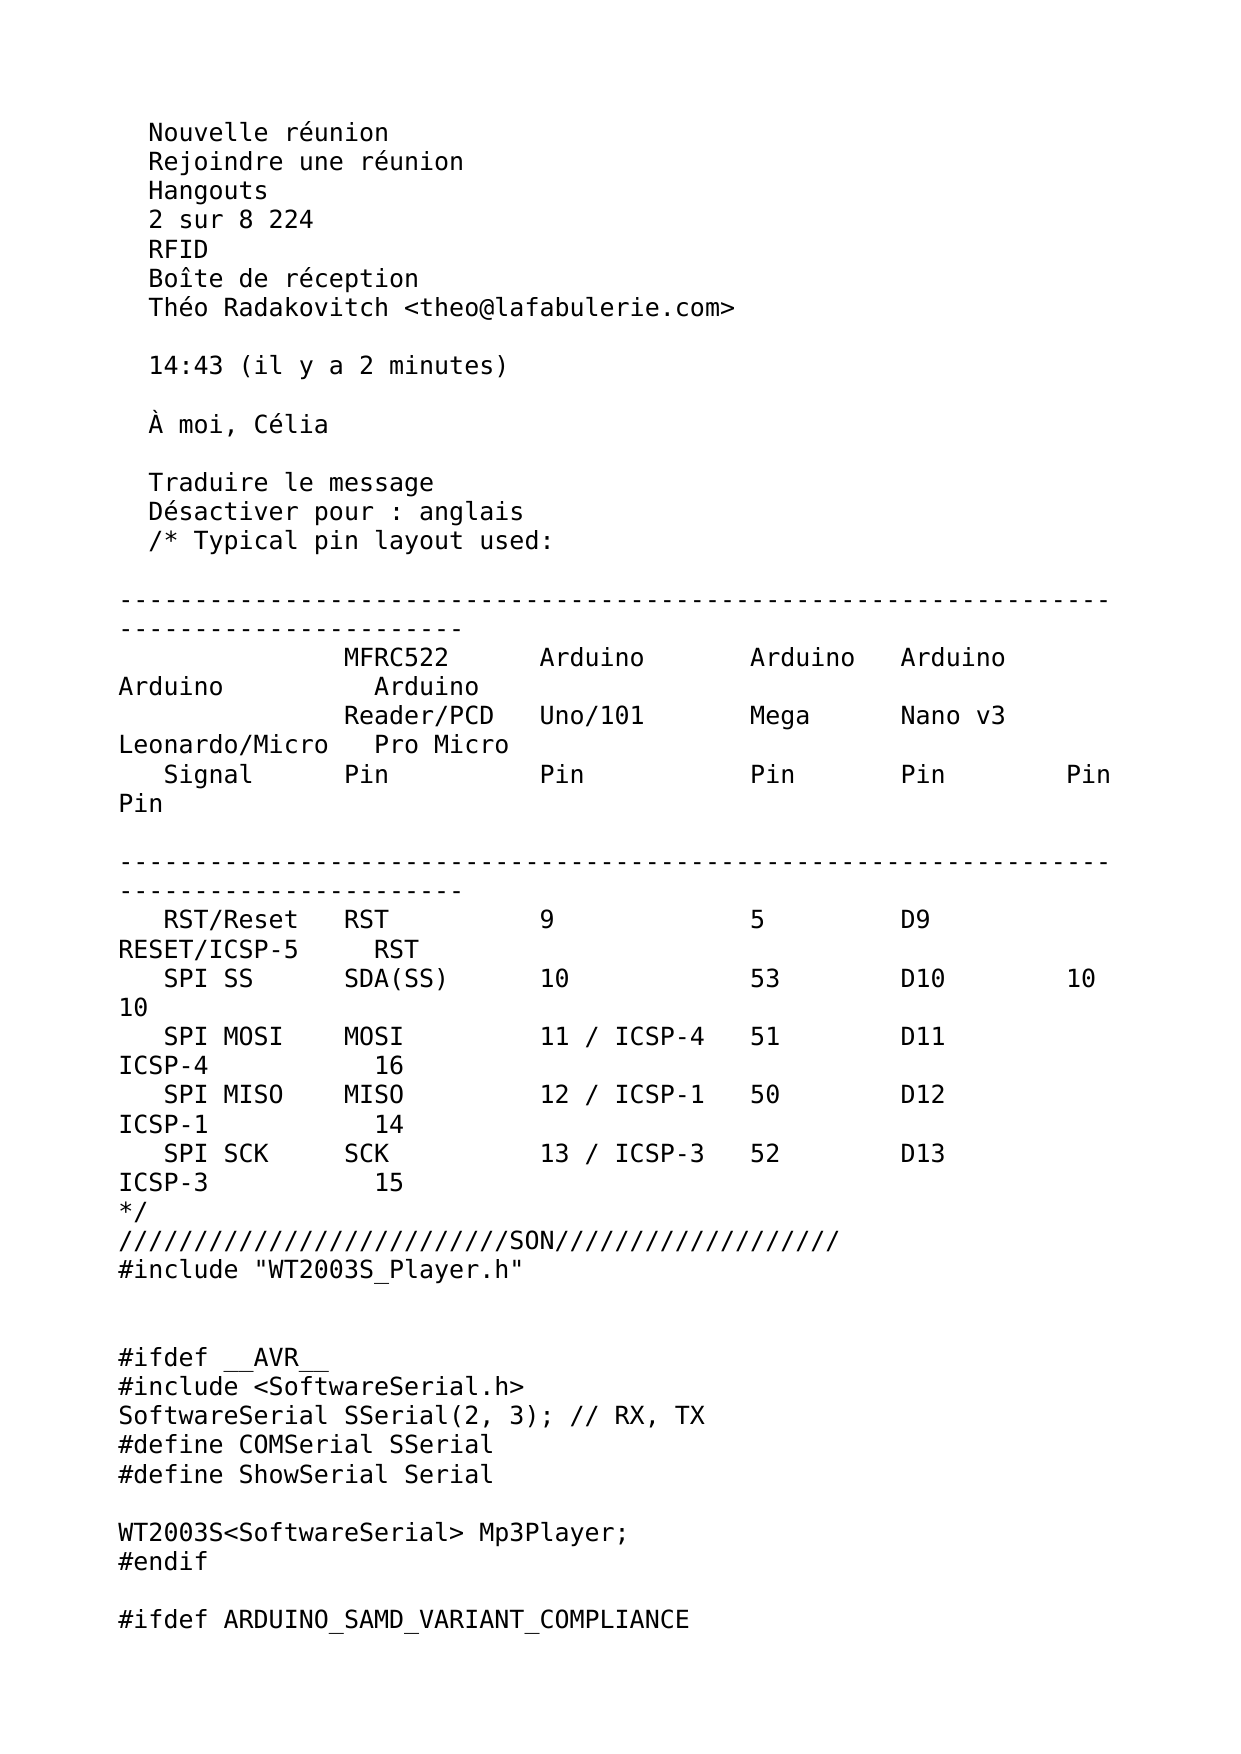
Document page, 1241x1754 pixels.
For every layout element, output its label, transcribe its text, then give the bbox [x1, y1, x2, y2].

text Nouvelle réunion Rejoindre une réunion Hangouts 2 sur 8 224 RFID Boîte de réception Théo Radakovitch <theo@lafabulerie.com> 14:43 (il y a 2 minutes) À moi, Célia Traduire le message Désactiver pour : anglais /* Typical pin layout used: ----------------------------------------------------------------------------------------- MFRC522 Arduino Arduino Arduino Arduino Arduino Reader/PCD Uno/101 Mega Nano v3 Leonardo/Micro Pro Micro Signal Pin Pin Pin Pin Pin Pin ----------------------------------------------------------------------------------------- RST/Reset RST 9 5 D9 RESET/ICSP-5 RST SPI SS SDA(SS) 10 53 D10 10 10 SPI MOSI MOSI 11 / ICSP-4 51 D11 ICSP-4 16 SPI MISO MISO 12 / ICSP-1 50 D12 ICSP-1 14 SPI SCK SCK 13 / ICSP-3 52 D13 ICSP-3 15 */ //////////////////////////SON/////////////////// #include "WT2003S_Player.h" #ifdef __AVR__ #include <SoftwareSerial.h> SoftwareSerial SSerial(2, 3); // RX, TX #define COMSerial SSerial #define ShowSerial Serial WT2003S<SoftwareSerial> Mp3Player; #endif #ifdef ARDUINO_SAMD_VARIANT_COMPLIANCE [118, 118, 1122, 1635]
